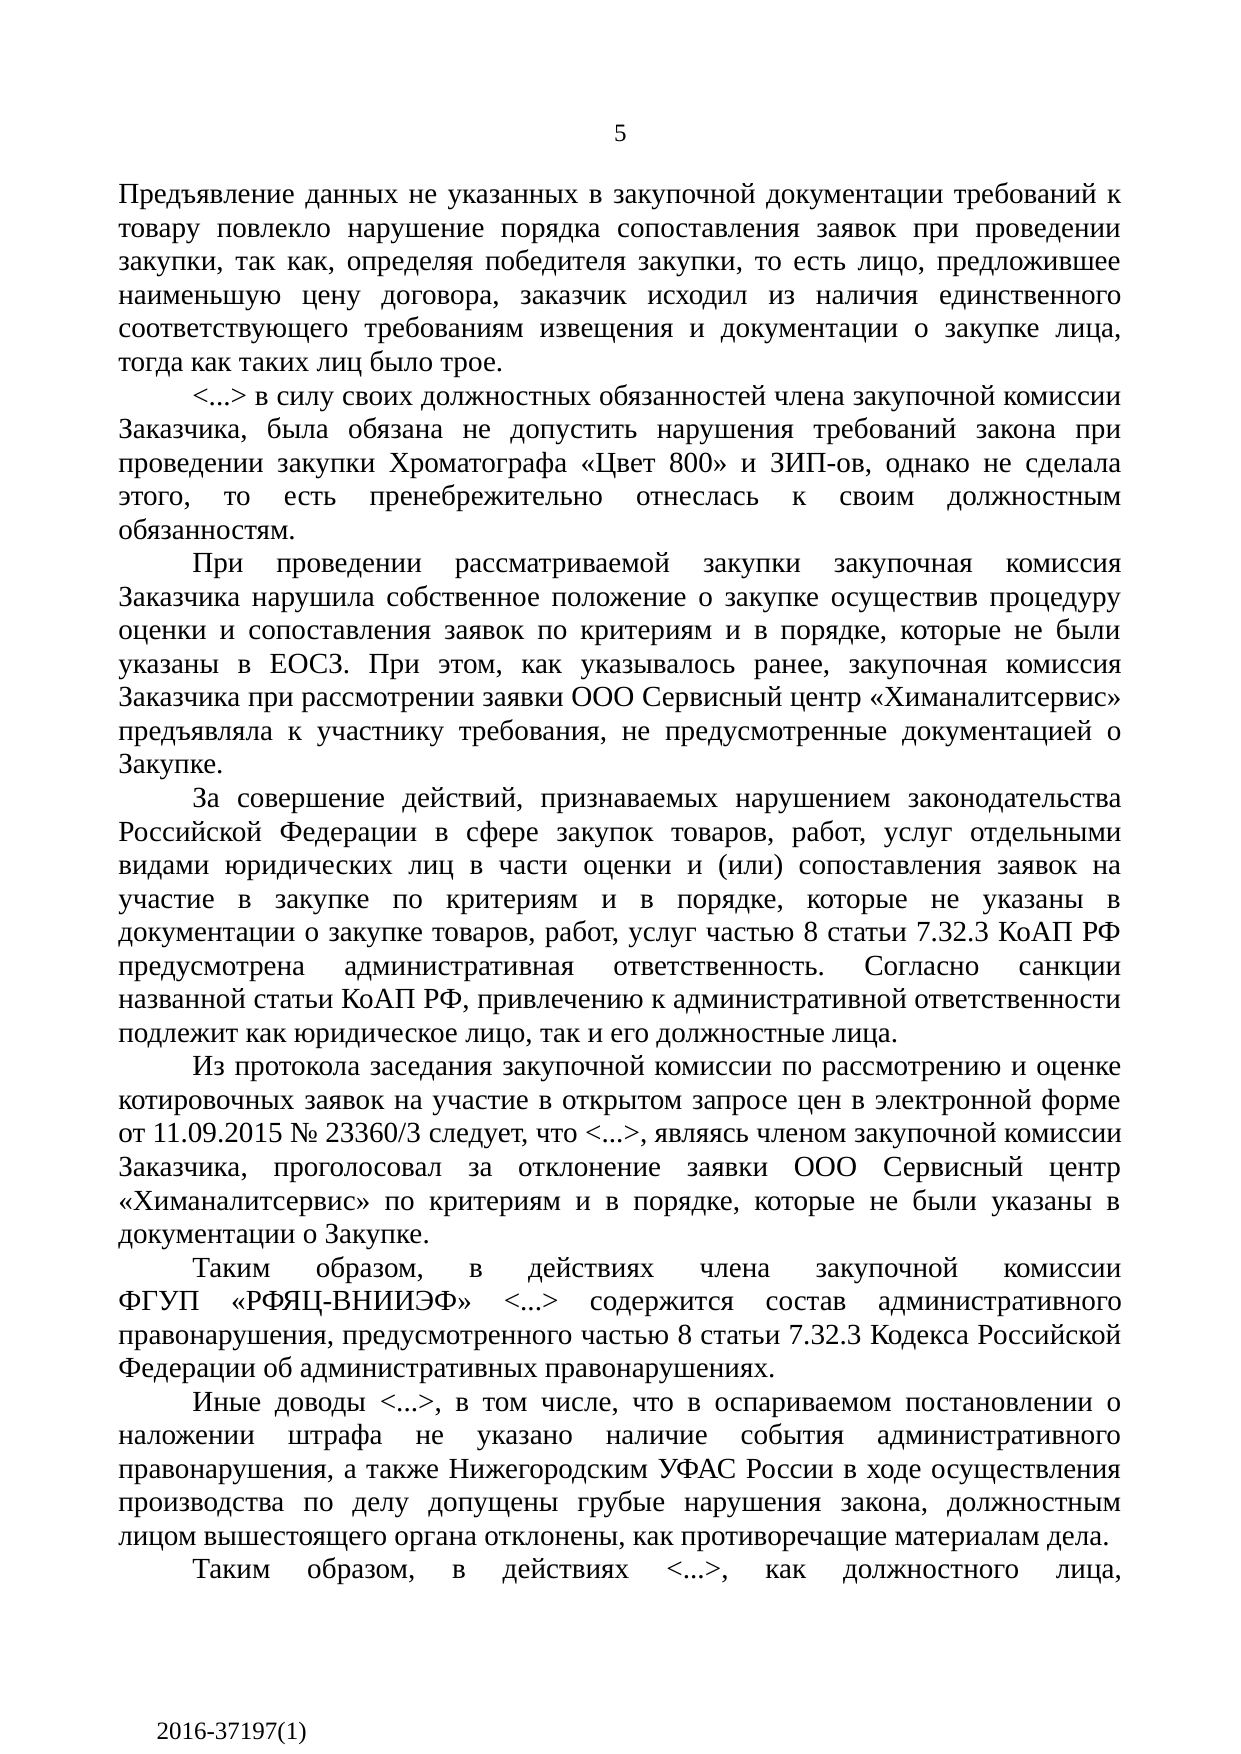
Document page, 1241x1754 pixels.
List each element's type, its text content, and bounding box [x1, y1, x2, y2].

text За совершение действий, признаваемых нарушением законодательства Российской Федерации в сфере закупок товаров, работ, услуг отдельными видами юридических лиц в части оценки и (или) сопоставления заявок на участие в закупке по критериям и в порядке, которые не указаны в документации о закупке товаров, работ, услуг частью 8 статьи 7.32.3 КоАП РФ предусмотрена административная ответственность. Согласно санкции названной статьи КоАП РФ, привлечению к административной ответственности подлежит как юридическое лицо, так и его должностные лица. [118, 780, 1122, 1048]
text При проведении рассматриваемой закупки закупочная комиссия Заказчика нарушила собственное положение о закупке осуществив процедуру оценки и сопоставления заявок по критериям и в порядке, которые не были указаны в ЕОСЗ. При этом, как указывалось ранее, закупочная комиссия Заказчика при рассмотрении заявки ООО Сервисный центр «Химаналитсервис» предъявляла к участнику требования, не предусмотренные документацией о Закупке. [118, 545, 1122, 780]
text Таким образом, в действиях <...>, как должностного лица, [118, 1552, 1122, 1585]
text Таким образом, в действиях члена закупочной комиссии ФГУП «РФЯЦ-ВНИИЭФ» <...> содержится состав административного правонарушения, предусмотренного частью 8 статьи 7.32.3 Кодекса Российской Федерации об административных правонарушениях. [118, 1250, 1122, 1384]
text Из протокола заседания закупочной комиссии по рассмотрению и оценке котировочных заявок на участие в открытом запросе цен в электронной форме от 11.09.2015 № 23360/3 следует, что <...>, являясь членом закупочной комиссии Заказчика, проголосовал за отклонение заявки ООО Сервисный центр «Химаналитсервис» по критериям и в порядке, которые не были указаны в документации о Закупке. [118, 1048, 1122, 1250]
text Иные доводы <...>, в том числе, что в оспариваемом постановлении о наложении штрафа не указано наличие события административного правонарушения, а также Нижегородским УФАС России в ходе осуществления производства по делу допущены грубые нарушения закона, должностным лицом вышестоящего органа отклонены, как противоречащие материалам дела. [118, 1384, 1122, 1552]
text <...> в силу своих должностных обязанностей члена закупочной комиссии Заказчика, была обязана не допустить нарушения требований закона при проведении закупки Хроматографа «Цвет 800» и ЗИП-ов, однако не сделала этого, то есть пренебрежительно отнеслась к своим должностным обязанностям. [118, 378, 1122, 545]
text Предъявление данных не указанных в закупочной документации требований к товару повлекло нарушение порядка сопоставления заявок при проведении закупки, так как, определяя победителя закупки, то есть лицо, предложившее наименьшую цену договора, заказчик исходил из наличия единственного соответствующего требованиям извещения и документации о закупке лица, тогда как таких лиц было трое. [118, 176, 1122, 378]
